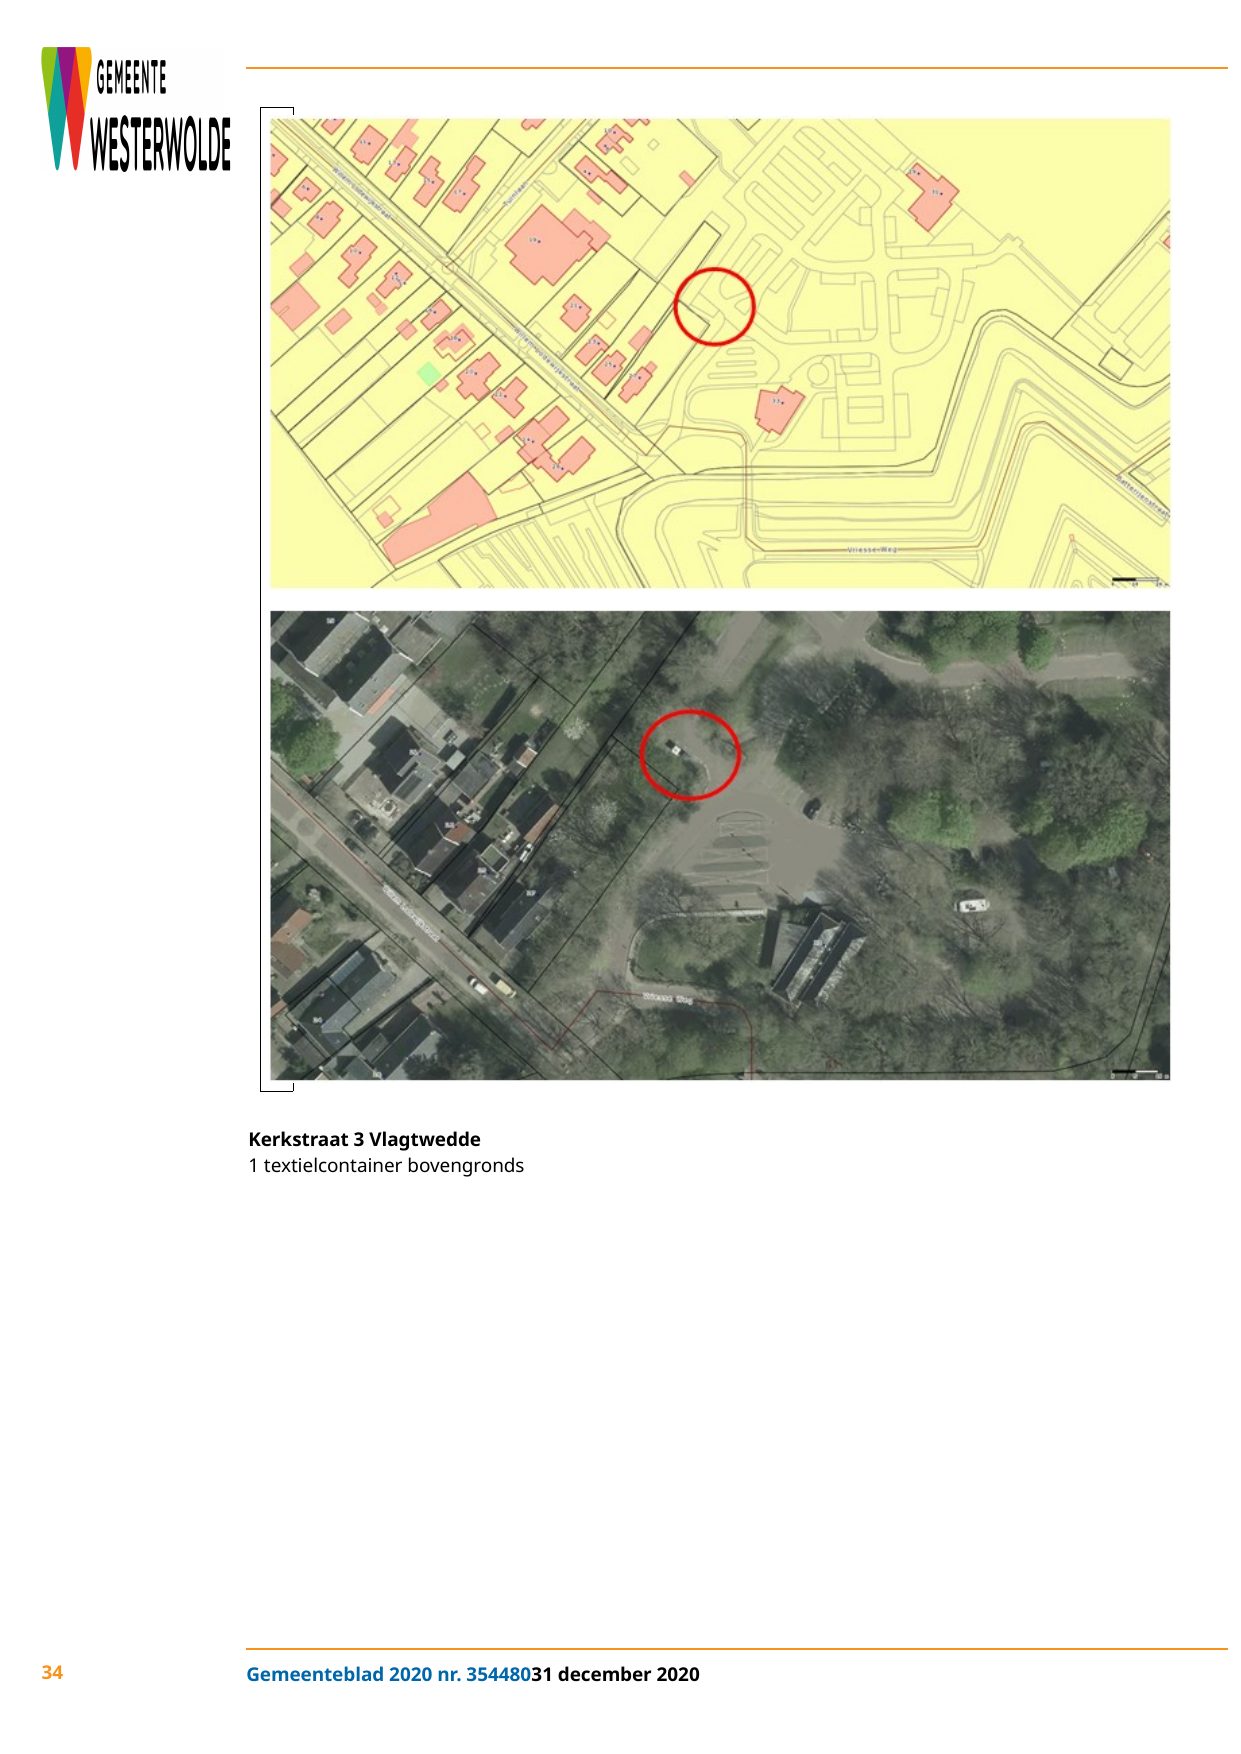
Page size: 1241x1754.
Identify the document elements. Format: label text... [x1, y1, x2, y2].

picture [268, 115, 1173, 1083]
picture [41, 47, 231, 172]
text Kerkstraat 3 Vlagtwedde [248, 1126, 1152, 1152]
text 1 textielcontainer bovengronds [248, 1152, 1152, 1177]
